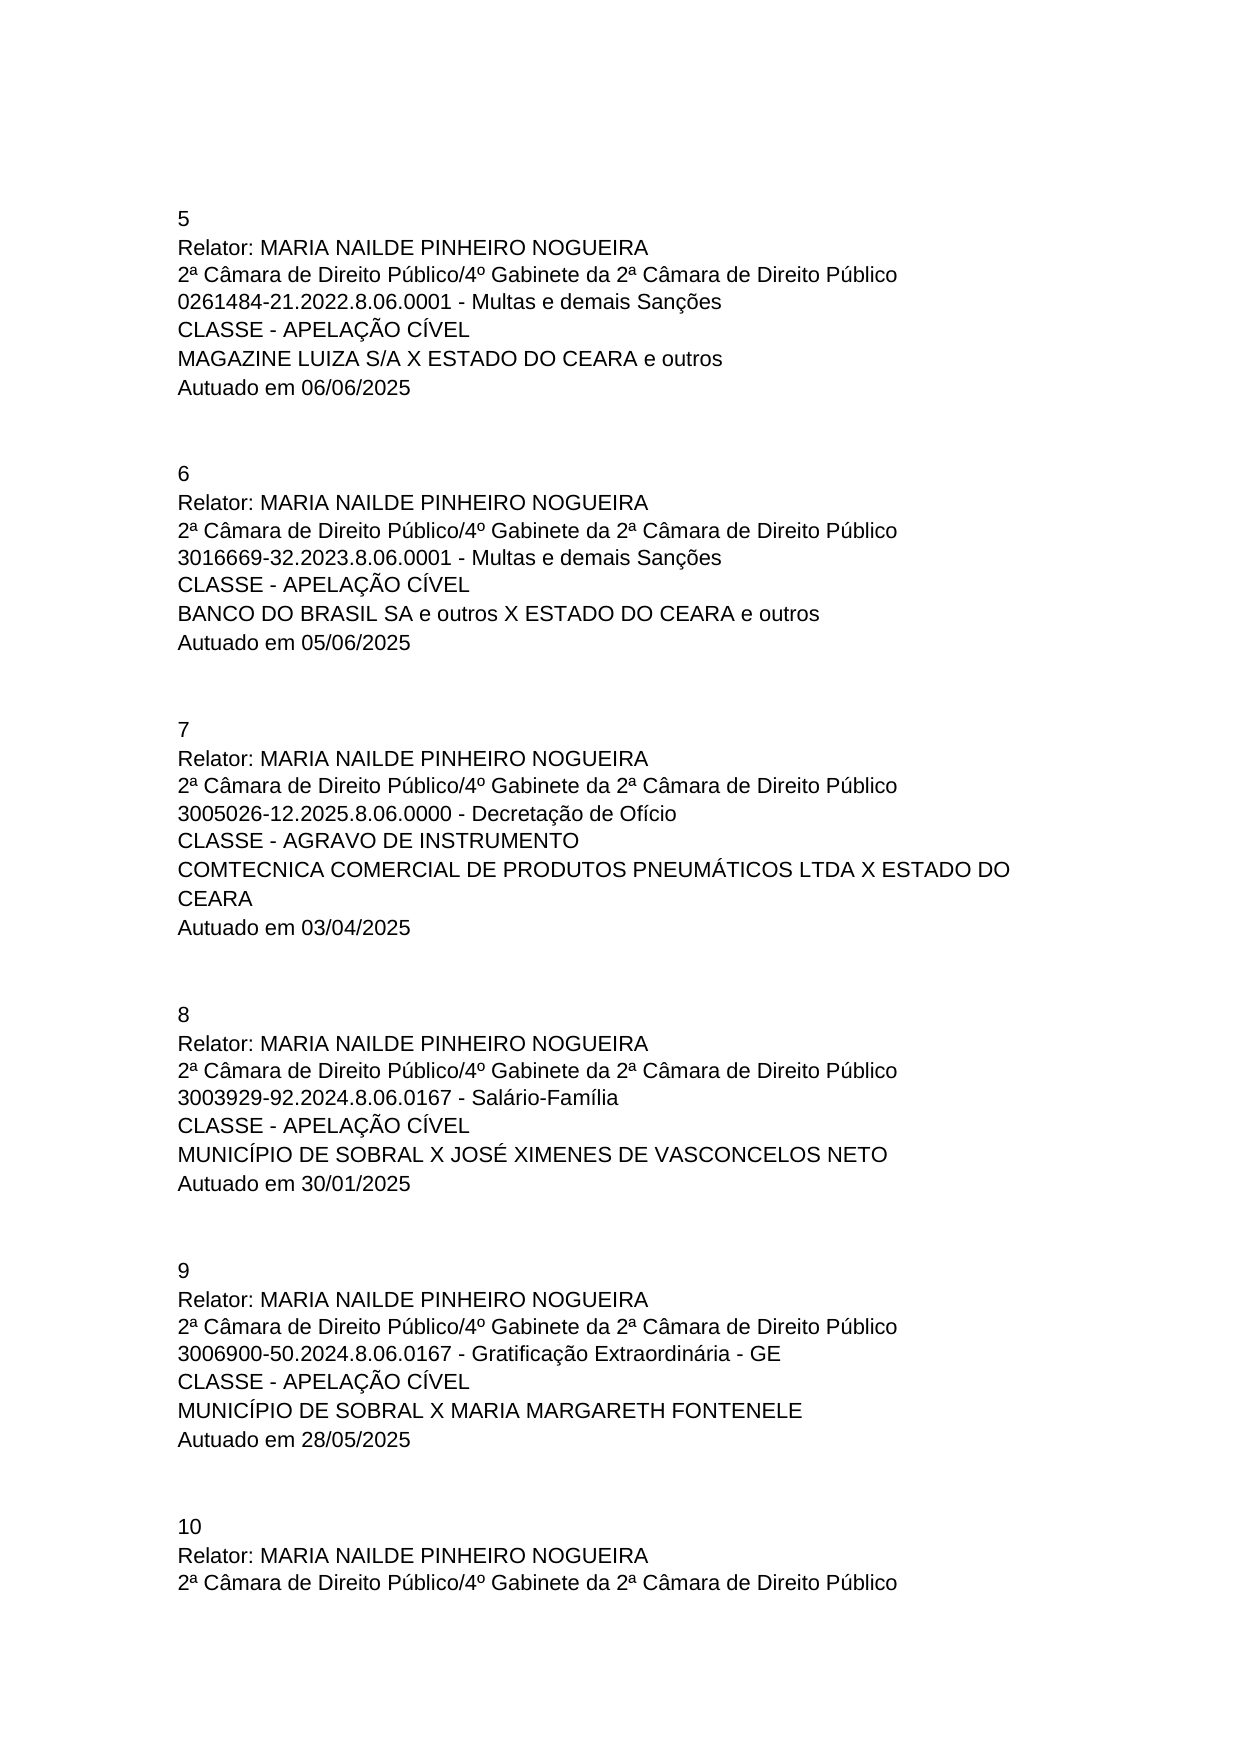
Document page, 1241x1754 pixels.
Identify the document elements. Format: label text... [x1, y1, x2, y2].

text 8 [177, 1002, 1063, 1027]
text CLASSE - AGRAVO DE INSTRUMENTO COMTECNICA COMERCIAL DE PRODUTOS PNEUMÁTICOS LTDA X ESTADO DO CEARA [177, 828, 1063, 911]
text Relator: MARIA NAILDE PINHEIRO NOGUEIRA [177, 1031, 1063, 1056]
subtitle 3003929-92.2024.8.06.0167 - Salário-Família [177, 1085, 1063, 1111]
text 10 [177, 1514, 1063, 1539]
text Relator: MARIA NAILDE PINHEIRO NOGUEIRA [177, 746, 1063, 771]
text Relator: MARIA NAILDE PINHEIRO NOGUEIRA [177, 490, 1063, 516]
text Autuado em 05/06/2025 [177, 630, 1063, 656]
text Relator: MARIA NAILDE PINHEIRO NOGUEIRA [177, 1543, 1063, 1568]
text 5 [177, 206, 1063, 231]
text 2ª Câmara de Direito Público/4º Gabinete da 2ª Câmara de Direito Público [177, 1314, 1063, 1339]
text CLASSE - APELAÇÃO CÍVEL MUNICÍPIO DE SOBRAL X JOSÉ XIMENES DE VASCONCELOS NETO [177, 1113, 1063, 1167]
subtitle 3016669-32.2023.8.06.0001 - Multas e demais Sanções [177, 545, 1063, 570]
subtitle 3005026-12.2025.8.06.0000 - Decretação de Ofício [177, 801, 1063, 826]
text Relator: MARIA NAILDE PINHEIRO NOGUEIRA [177, 1287, 1063, 1312]
text Autuado em 28/05/2025 [177, 1427, 1063, 1452]
text CLASSE - APELAÇÃO CÍVEL MUNICÍPIO DE SOBRAL X MARIA MARGARETH FONTENELE [177, 1369, 1063, 1423]
text 7 [177, 717, 1063, 742]
text 9 [177, 1258, 1063, 1283]
text 2ª Câmara de Direito Público/4º Gabinete da 2ª Câmara de Direito Público [177, 517, 1063, 543]
text Autuado em 30/01/2025 [177, 1171, 1063, 1196]
text CLASSE - APELAÇÃO CÍVEL MAGAZINE LUIZA S/A X ESTADO DO CEARA e outros [177, 317, 1063, 371]
text 2ª Câmara de Direito Público/4º Gabinete da 2ª Câmara de Direito Público [177, 1058, 1063, 1083]
subtitle 3006900-50.2024.8.06.0167 - Gratificação Extraordinária - GE [177, 1341, 1063, 1366]
text 6 [177, 461, 1063, 487]
text CLASSE - APELAÇÃO CÍVEL BANCO DO BRASIL SA e outros X ESTADO DO CEARA e outros [177, 572, 1063, 627]
text Autuado em 03/04/2025 [177, 915, 1063, 940]
text 2ª Câmara de Direito Público/4º Gabinete da 2ª Câmara de Direito Público [177, 1570, 1063, 1595]
text Autuado em 06/06/2025 [177, 374, 1063, 400]
text 2ª Câmara de Direito Público/4º Gabinete da 2ª Câmara de Direito Público [177, 773, 1063, 798]
subtitle 0261484-21.2022.8.06.0001 - Multas e demais Sanções [177, 289, 1063, 314]
text Relator: MARIA NAILDE PINHEIRO NOGUEIRA [177, 234, 1063, 260]
text 2ª Câmara de Direito Público/4º Gabinete da 2ª Câmara de Direito Público [177, 262, 1063, 287]
